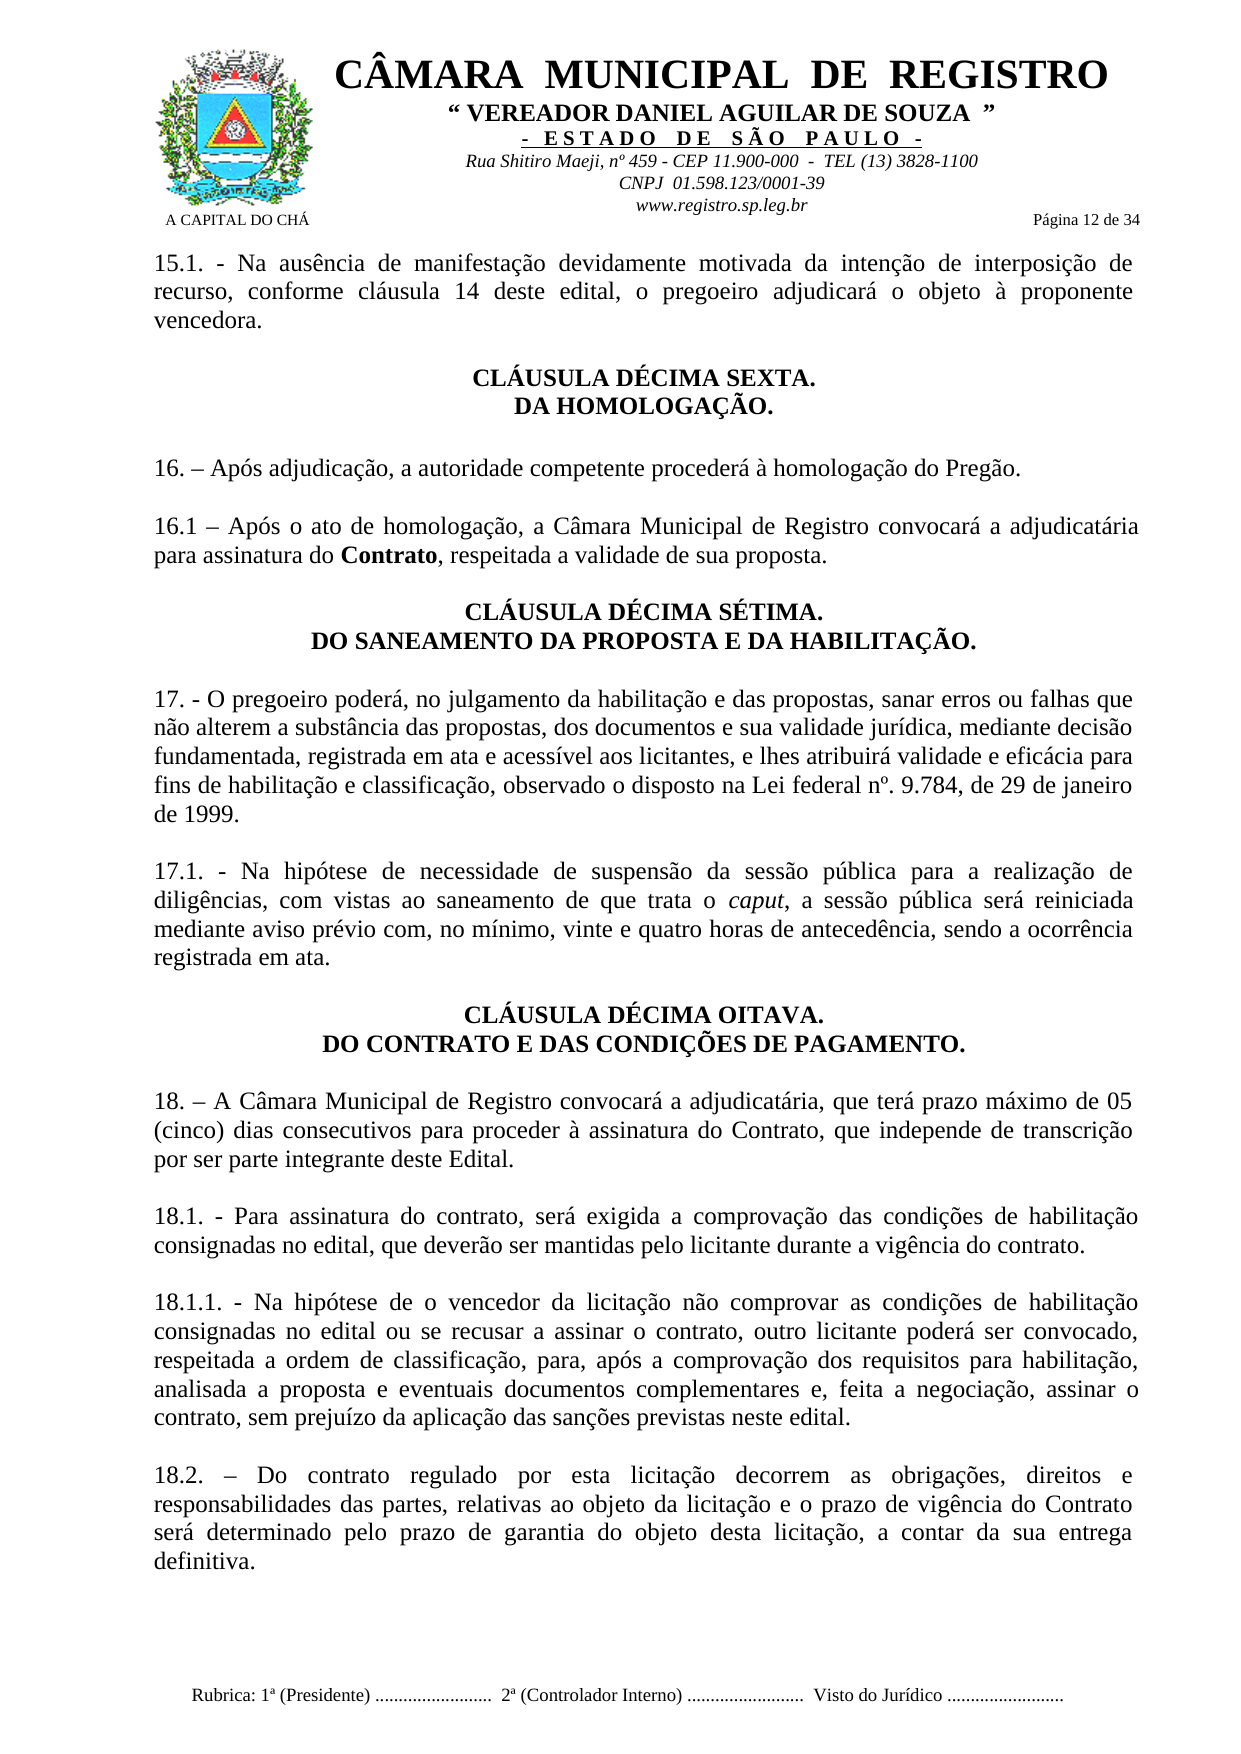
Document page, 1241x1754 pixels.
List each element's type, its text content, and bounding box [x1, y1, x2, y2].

subtitle DA HOMOLOGAÇÃO. [153, 391, 1134, 420]
subtitle DO SANEAMENTO DA PROPOSTA E DA HABILITAÇÃO. [153, 626, 1134, 655]
text DO CONTRATO E DAS CONDIÇÕES DE PAGAMENTO. [153, 1029, 1134, 1057]
text 15.1. - Na ausência de manifestação devidamente motivada da intenção de interposição de recurso, conforme cláusula 14 deste edital, o pregoeiro adjudicará o objeto à proponente vencedora. [153, 248, 1134, 334]
text CLÁUSULA DÉCIMA SEXTA. [153, 363, 1134, 391]
text 18.2. – Do contrato regulado por esta licitação decorrem as obrigações, direitos e responsabilidades das partes, relativas ao objeto da licitação e o prazo de vigência do Contrato será determinado pelo prazo de garantia do objeto desta licitação, a contar da sua entrega definitiva. [153, 1460, 1134, 1575]
list 18.1. - Para assinatura do contrato, será exigida a comprovação das condições de habilitação consignadas no edital, que deverão ser mantidas pelo licitante durante a vigência do contrato. [153, 1201, 1140, 1259]
list 16. – Após adjudicação, a autoridade competente procederá à homologação do Pregão. [153, 453, 1134, 482]
text 18. – A Câmara Municipal de Registro convocará a adjudicatária, que terá prazo máximo de 05 (cinco) dias consecutivos para proceder à assinatura do Contrato, que independe de transcrição por ser parte integrante deste Edital. [153, 1086, 1134, 1172]
text CLÁUSULA DÉCIMA SÉTIMA. [153, 597, 1134, 626]
text 17.1. - Na hipótese de necessidade de suspensão da sessão pública para a realização de diligências, com vistas ao saneamento de que trata o caput, a sessão pública será reiniciada mediante aviso prévio com, no mínimo, vinte e quatro horas de antecedência, sendo a ocorrência registrada em ata. [153, 856, 1134, 971]
list 18.1.1. - Na hipótese de o vencedor da licitação não comprovar as condições de habilitação consignadas no edital ou se recusar a assinar o contrato, outro licitante poderá ser convocado, respeitada a ordem de classificação, para, após a comprovação dos requisitos para habilitação, analisada a proposta e eventuais documentos complementares e, feita a negociação, assinar o contrato, sem prejuízo da aplicação das sanções previstas neste edital. [153, 1287, 1140, 1431]
text CLÁUSULA DÉCIMA OITAVA. [153, 1000, 1134, 1029]
list 16.1 – Após o ato de homologação, a Câmara Municipal de Registro convocará a adjudicatária para assinatura do Contrato, respeitada a validade de sua proposta. [153, 511, 1140, 569]
text 17. - O pregoeiro poderá, no julgamento da habilitação e das propostas, sanar erros ou falhas que não alterem a substância das propostas, dos documentos e sua validade jurídica, mediante decisão fundamentada, registrada em ata e acessível aos licitantes, e lhes atribuirá validade e eficácia para fins de habilitação e classificação, observado o disposto na Lei federal nº. 9.784, de 29 de janeiro de 1999. [153, 684, 1134, 827]
